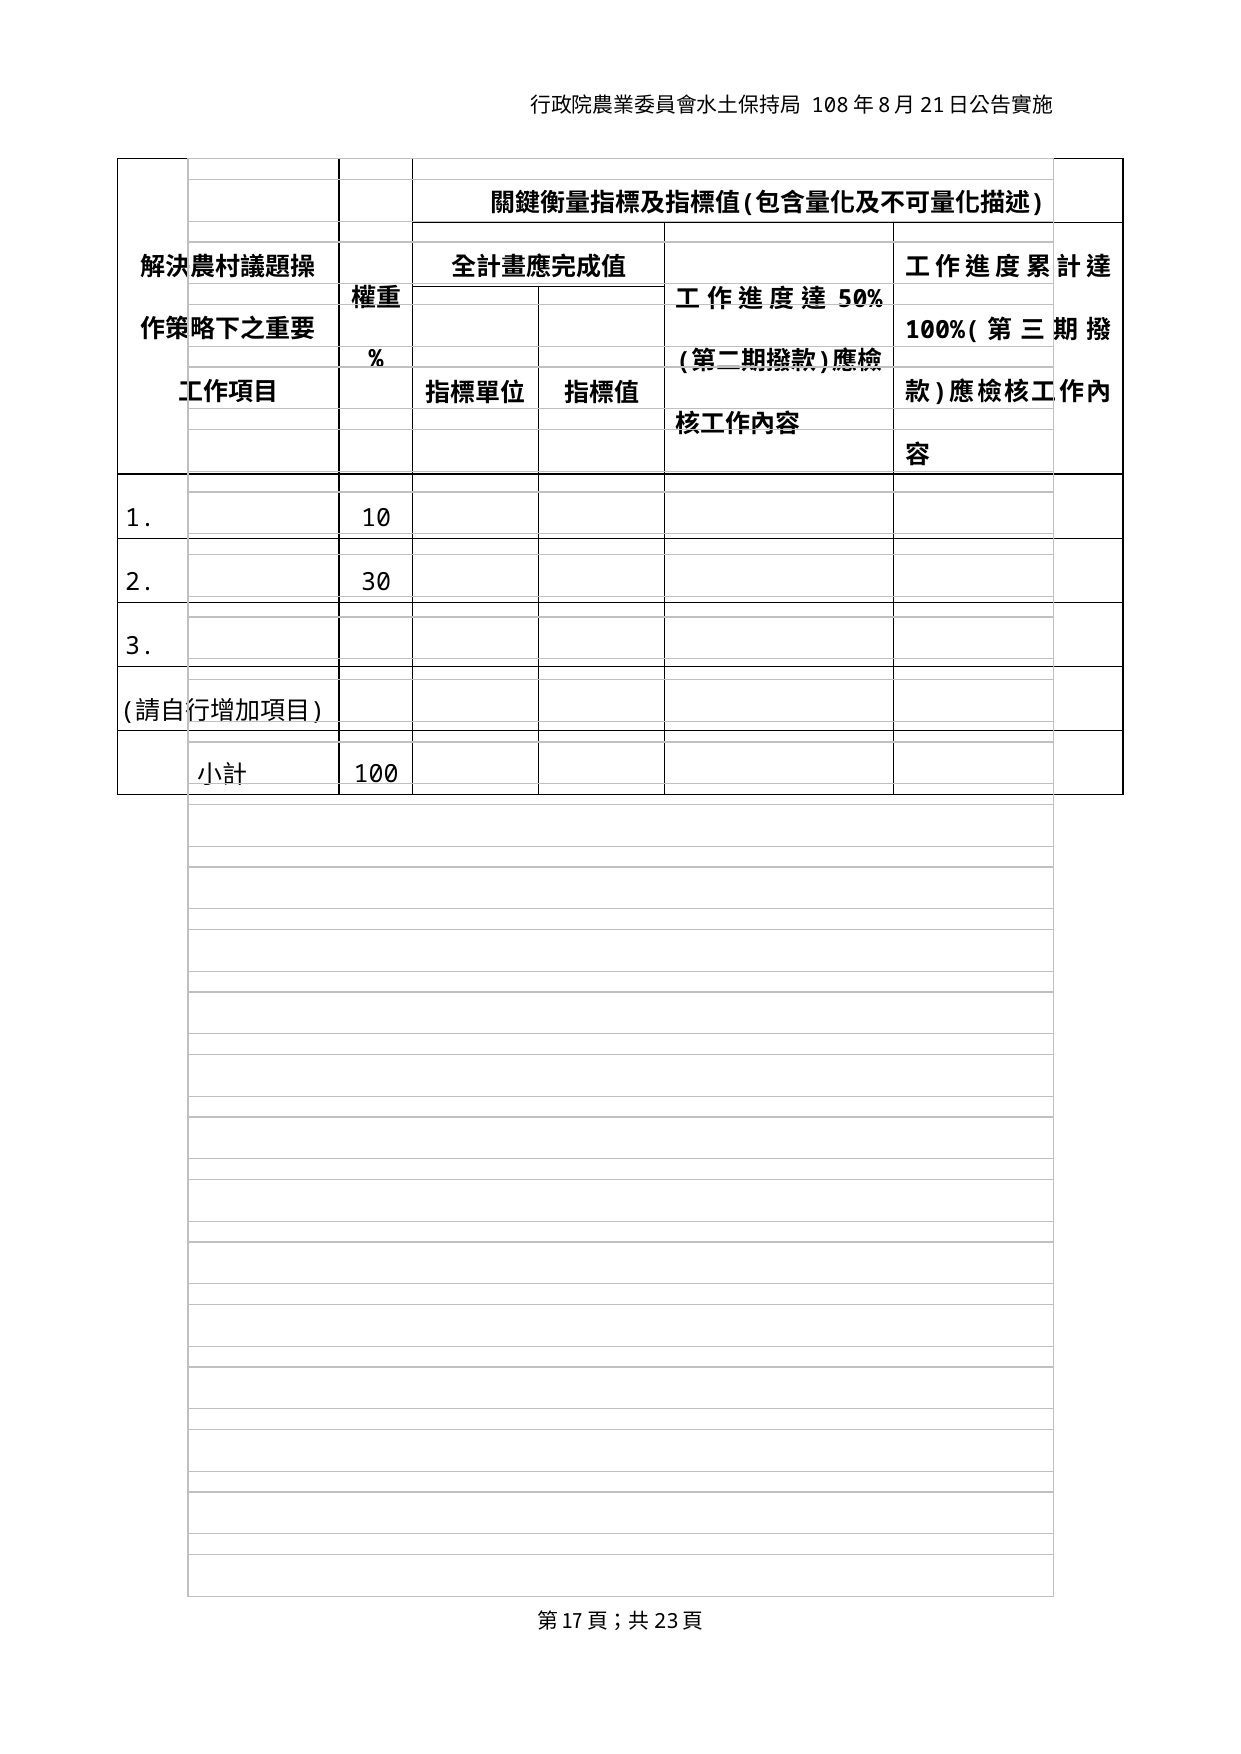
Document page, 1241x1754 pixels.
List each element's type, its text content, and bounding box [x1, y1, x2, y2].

table_cell 工作進度達50%(第二期撥款)應檢核工作內容 [846, 347, 893, 366]
table_cell [539, 287, 664, 304]
table_cell 工作進度達50%(第二期撥款)應檢核工作內容 [665, 243, 893, 283]
table_cell 工作進度累計達100%(第三期撥款)應檢核工作內容 [894, 284, 1053, 304]
table_cell 解決農村議題操作策略下之重要工作項目 [189, 243, 338, 283]
table_cell [413, 409, 538, 429]
table_cell [539, 305, 664, 346]
table_cell [894, 667, 1053, 679]
table_cell 指標值 [539, 368, 664, 408]
table_cell [539, 597, 664, 601]
table_cell [189, 493, 338, 533]
table_cell [894, 475, 1053, 491]
table_cell [665, 539, 893, 554]
table_cell [1054, 475, 1122, 537]
table_cell [340, 680, 412, 721]
table_cell [539, 555, 664, 596]
table_cell [665, 743, 893, 783]
table_cell 權重 % [340, 368, 412, 408]
table_cell 工作進度達50%(第二期撥款)應檢核工作內容 [665, 284, 893, 304]
table_cell [340, 659, 412, 666]
table_cell [189, 555, 338, 596]
table_cell [413, 159, 1053, 179]
table_cell [413, 287, 538, 304]
table_cell 關鍵衡量指標及指標值(包含量化及不可量化描述) [413, 180, 1053, 221]
table_cell [189, 597, 338, 601]
table_cell 工作進度達50%(第二期撥款)應檢核工作內容 [665, 368, 893, 408]
table_cell [413, 347, 538, 366]
table_cell [413, 223, 664, 241]
table_cell [340, 722, 412, 729]
table_cell 解決農村議題操作策略下之重要工作項目 [189, 305, 338, 346]
table_cell 權重 % [340, 305, 412, 346]
table_cell [189, 475, 338, 491]
table_cell [340, 597, 412, 601]
table_cell 小計 [189, 731, 338, 741]
table_cell 工作進度達50%(第二期撥款)應檢核工作內容 [665, 347, 845, 366]
table_cell [189, 539, 338, 554]
table_cell 工作進度累計達100%(第三期撥款)應檢核工作內容 [894, 430, 1053, 471]
table_cell [340, 603, 412, 616]
table_cell 解決農村議題操作策略下之重要工作項目 [189, 430, 338, 471]
table_cell [665, 475, 893, 491]
table_cell (請自行增加項目) [118, 667, 187, 729]
table_cell 指標單位 [413, 368, 538, 408]
table_cell 工作進度達50%(第二期撥款)應檢核工作內容 [665, 409, 893, 429]
table_cell [894, 743, 1053, 783]
table_cell 解決農村議題操作策略下之重要工作項目 [118, 159, 187, 473]
table_cell [665, 722, 893, 729]
table_cell 權重 % [340, 430, 412, 471]
table_cell [189, 659, 338, 666]
table_cell 工作進度累計達100%(第三期撥款)應檢核工作內容 [894, 305, 1053, 346]
table_cell [189, 603, 338, 616]
table_cell [665, 784, 893, 794]
table_cell 解決農村議題操作策略下之重要工作項目 [189, 222, 338, 241]
table_cell 全計畫應完成值 [413, 243, 664, 283]
table_cell [1054, 731, 1122, 794]
table_cell 解決農村議題操作策略下之重要工作項目 [189, 180, 338, 221]
table_cell [413, 659, 538, 666]
table_cell 10 [340, 493, 412, 533]
table_cell [340, 539, 412, 554]
table_cell [340, 618, 412, 658]
table_cell 工作進度達50%(第二期撥款)應檢核工作內容 [665, 430, 893, 471]
table_cell [539, 667, 664, 679]
table_cell [413, 493, 538, 533]
table_cell 小計 [189, 743, 338, 783]
table_cell 工作進度累計達100%(第三期撥款)應檢核工作內容 [894, 409, 1053, 429]
table_cell [413, 430, 538, 471]
table_cell [539, 347, 664, 366]
table_cell [539, 722, 664, 729]
table_cell [340, 731, 412, 741]
table_cell 工作進度累計達100%(第三期撥款)應檢核工作內容 [894, 223, 1053, 241]
table_cell 權重 % [340, 180, 412, 221]
table_cell 解決農村議題操作策略下之重要工作項目 [189, 347, 338, 366]
table_cell 工作進度累計達100%(第三期撥款)應檢核工作內容 [1054, 223, 1122, 473]
table_cell [665, 667, 893, 679]
table_cell [539, 409, 664, 429]
table_cell [894, 784, 1053, 794]
table_cell [665, 731, 893, 741]
table_cell [539, 743, 664, 783]
table_cell 工作進度累計達100%(第三期撥款)應檢核工作內容 [894, 243, 1053, 283]
table_cell 解決農村議題操作策略下之重要工作項目 [189, 409, 338, 429]
table_cell [539, 618, 664, 658]
table_cell [413, 603, 538, 616]
table_cell [894, 659, 1053, 666]
table_cell 權重 % [340, 243, 412, 283]
table_cell [340, 667, 412, 679]
table_cell 權重 % [340, 284, 412, 304]
table_cell 100 [340, 743, 412, 783]
table_cell [539, 680, 664, 721]
table_cell 工作進度累計達100%(第三期撥款)應檢核工作內容 [894, 368, 1053, 408]
table_cell [539, 659, 664, 666]
table_cell [413, 667, 538, 679]
table_cell [413, 680, 538, 721]
table_cell [1054, 159, 1122, 222]
table_cell 權重 % [340, 159, 412, 179]
table_cell [539, 603, 664, 616]
table_cell [413, 305, 538, 346]
table_cell [894, 493, 1053, 533]
table_cell [539, 430, 664, 471]
table_cell [413, 722, 538, 729]
table_cell 權重 % [340, 409, 412, 429]
table_cell 工作進度累計達100%(第三期撥款)應檢核工作內容 [894, 347, 1053, 366]
table_cell [665, 680, 893, 721]
table_cell 解決農村議題操作策略下之重要工作項目 [189, 159, 338, 179]
table_cell 2. [118, 539, 187, 601]
table_cell [894, 731, 1053, 741]
table_cell [413, 475, 538, 491]
table_cell (請自行增加項目) [189, 667, 338, 679]
table_cell [665, 597, 893, 601]
table_cell (請自行增加項目) [189, 680, 338, 721]
table_cell [413, 731, 538, 741]
table_cell [665, 618, 893, 658]
table_cell [413, 784, 538, 794]
table_cell 小計 [118, 731, 187, 794]
table_cell 解決農村議題操作策略下之重要工作項目 [189, 368, 338, 408]
table_cell [665, 493, 893, 533]
table_cell (請自行增加項目) [189, 722, 338, 729]
table_cell [894, 680, 1053, 721]
table_cell 權重 % [340, 222, 412, 241]
table_cell 解決農村議題操作策略下之重要工作項目 [189, 284, 338, 304]
table_cell [1054, 667, 1122, 729]
table_cell [665, 603, 893, 616]
table_cell [539, 731, 664, 741]
table_cell [665, 555, 893, 596]
table_cell [1054, 539, 1122, 601]
table_cell 權重 % [340, 347, 412, 366]
table_cell 小計 [189, 784, 338, 794]
table_cell 30 [340, 555, 412, 596]
table_cell 3. [118, 603, 187, 666]
table_cell [894, 603, 1053, 616]
table_cell [413, 597, 538, 601]
table_cell [413, 618, 538, 658]
table_cell [1054, 603, 1122, 666]
table_cell [665, 659, 893, 666]
table_cell 工作進度達50%(第二期撥款)應檢核工作內容 [665, 223, 893, 241]
table_cell [539, 493, 664, 533]
table_cell [413, 743, 538, 783]
table_cell [340, 784, 412, 794]
table_cell [539, 475, 664, 491]
table_cell [340, 475, 412, 491]
table_cell [413, 555, 538, 596]
table_cell [413, 539, 538, 554]
table_cell [894, 555, 1053, 596]
table_cell [894, 539, 1053, 554]
table_cell [894, 597, 1053, 601]
table_cell [894, 722, 1053, 729]
table_cell [189, 618, 338, 658]
table_cell [539, 539, 664, 554]
table_cell 工作進度達50%(第二期撥款)應檢核工作內容 [665, 305, 893, 346]
table_cell 1. [118, 475, 187, 537]
table_cell [539, 784, 664, 794]
table_cell [894, 618, 1053, 658]
